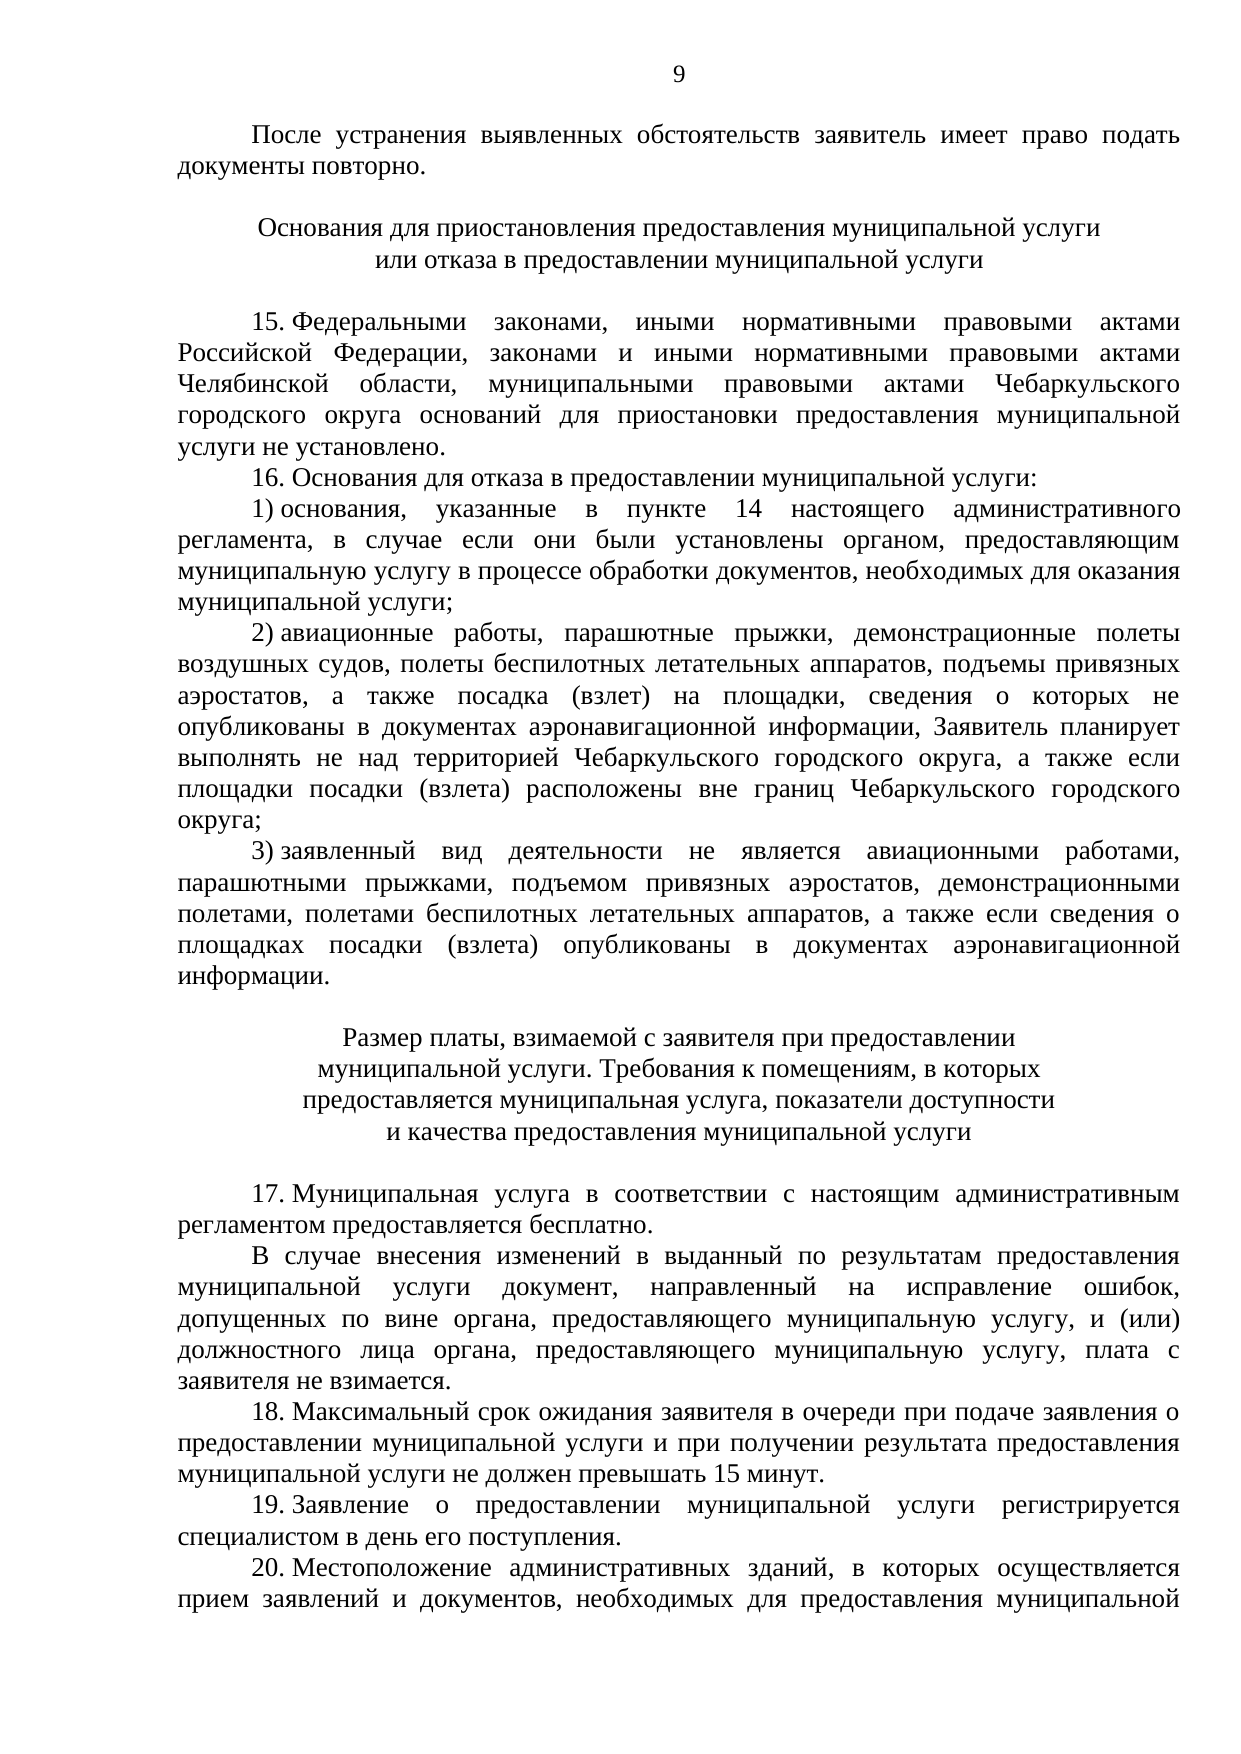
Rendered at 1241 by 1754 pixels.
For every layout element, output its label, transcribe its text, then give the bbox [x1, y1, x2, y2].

text 17. Муниципальная услуга в соответствии с настоящим административным регламентом предоставляется бесплатно. [177, 1177, 1181, 1239]
text 1) основания, указанные в пункте 14 настоящего административного регламента, в случае если они были установлены органом, предоставляющим муниципальную услугу в процессе обработки документов, необходимых для оказания муниципальной услуги; [177, 492, 1181, 616]
text 18. Максимальный срок ожидания заявителя в очереди при подаче заявления о предоставлении муниципальной услуги и при получении результата предоставления муниципальной услуги не должен превышать 15 минут. [177, 1395, 1181, 1488]
text 19. Заявление о предоставлении муниципальной услуги регистрируется специалистом в день его поступления. [177, 1488, 1181, 1551]
text 20. Местоположение административных зданий, в которых осуществляется прием заявлений и документов, необходимых для предоставления муниципальной [177, 1551, 1181, 1613]
text 3) заявленный вид деятельности не является авиационными работами, парашютными прыжками, подъемом привязных аэростатов, демонстрационными полетами, полетами беспилотных летательных аппаратов, а также если сведения о площадках посадки (взлета) опубликованы в документах аэронавигационной информации. [177, 834, 1181, 990]
text После устранения выявленных обстоятельств заявитель имеет право подать документы повторно. [177, 118, 1181, 180]
title Основания для приостановления предоставления муниципальной услуги или отказа в предоставлении муниципальной услуги [236, 212, 1122, 274]
text 15. Федеральными законами, иными нормативными правовыми актами Российской Федерации, законами и иными нормативными правовыми актами Челябинской области, муниципальными правовыми актами Чебаркульского городского округа оснований для приостановки предоставления муниципальной услуги не установлено. [177, 305, 1181, 461]
text В случае внесения изменений в выданный по результатам предоставления муниципальной услуги документ, направленный на исправление ошибок, допущенных по вине органа, предоставляющего муниципальную услугу, и (или) должностного лица органа, предоставляющего муниципальную услугу, плата с заявителя не взимается. [177, 1239, 1181, 1395]
text 16. Основания для отказа в предоставлении муниципальной услуги: [177, 461, 1181, 492]
text 2) авиационные работы, парашютные прыжки, демонстрационные полеты воздушных судов, полеты беспилотных летательных аппаратов, подъемы привязных аэростатов, а также посадка (взлет) на площадки, сведения о которых не опубликованы в документах аэронавигационной информации, Заявитель планирует выполнять не над территорией Чебаркульского городского округа, а также если площадки посадки (взлета) расположены вне границ Чебаркульского городского округа; [177, 616, 1181, 834]
title Размер платы, взимаемой с заявителя при предоставлении муниципальной услуги. Требования к помещениям, в которых предоставляется муниципальная услуга, показатели доступности и качества предоставления муниципальной услуги [301, 1021, 1057, 1146]
